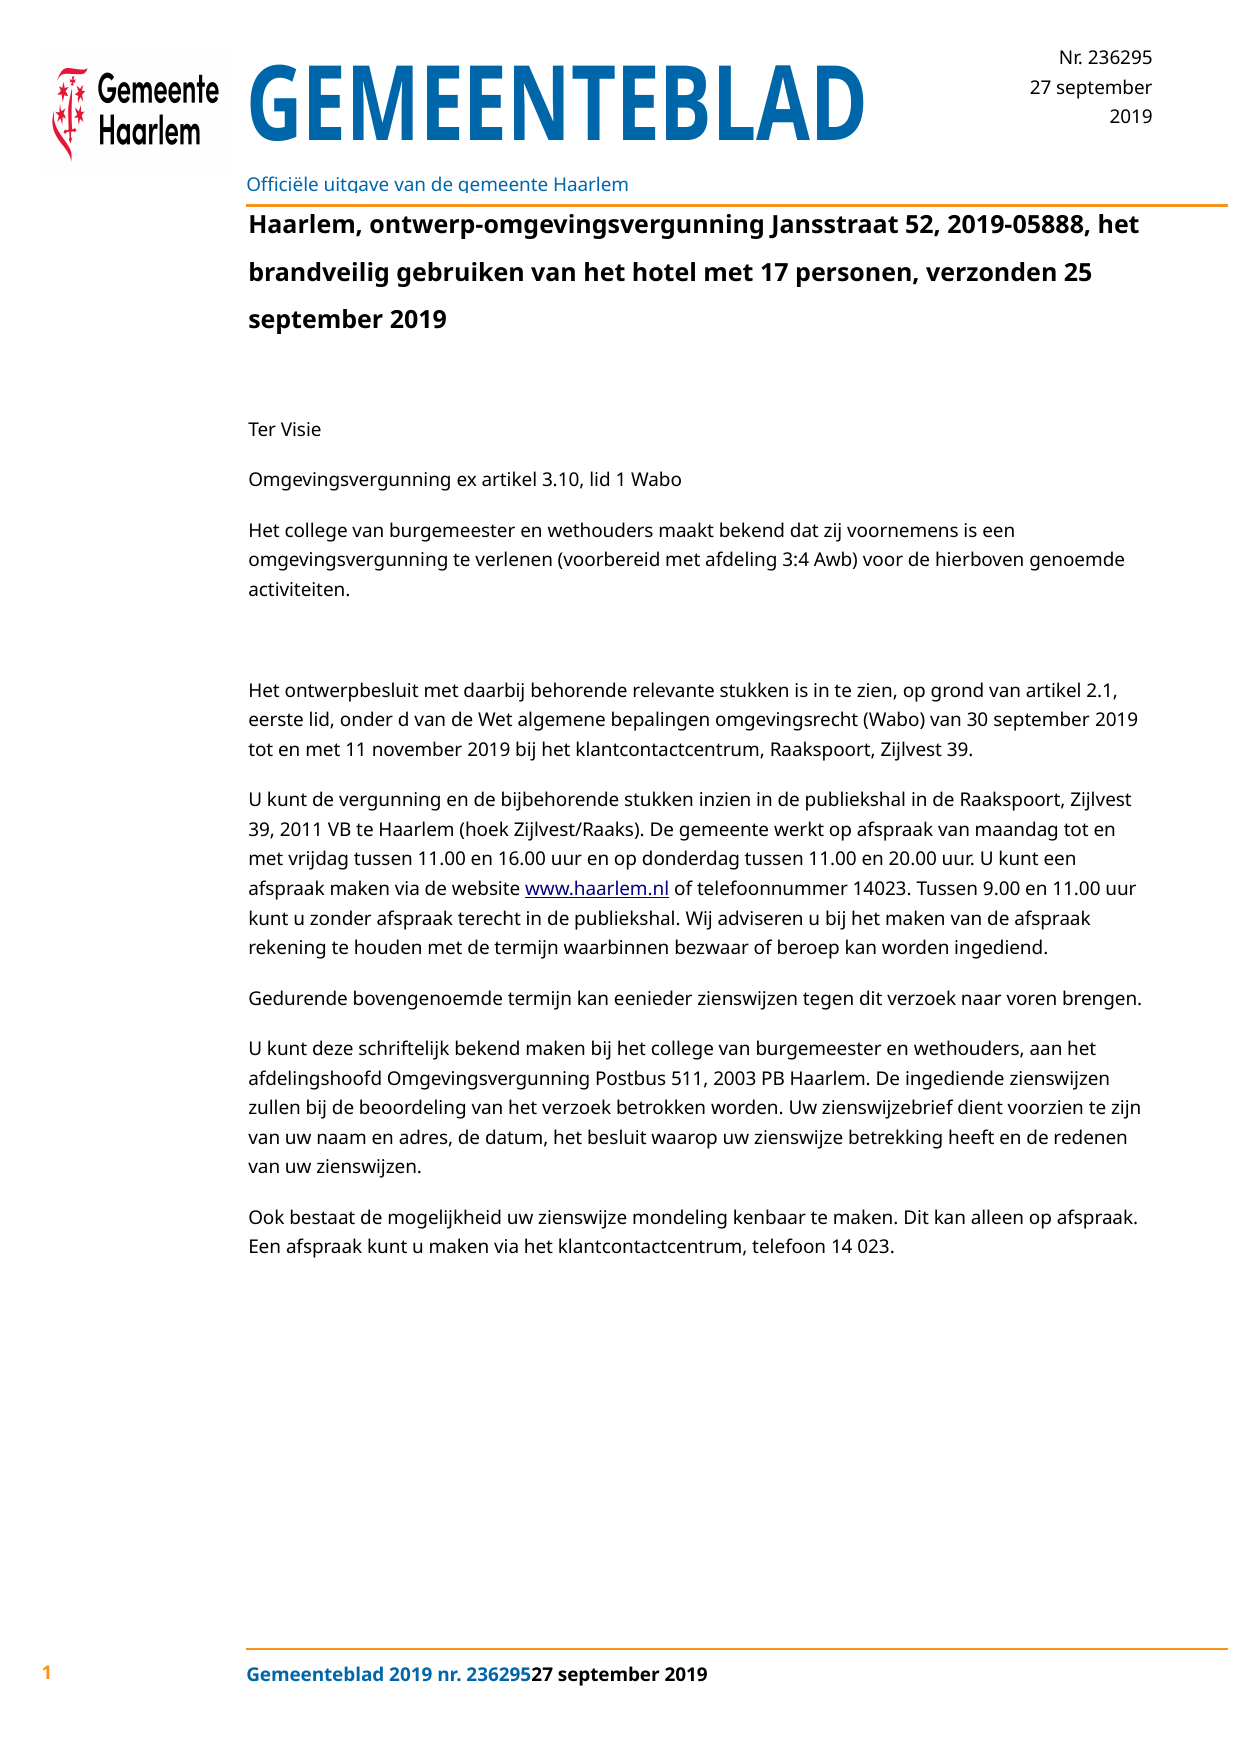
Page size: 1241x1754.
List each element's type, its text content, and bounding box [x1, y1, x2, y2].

text Ook bestaat de mogelijkheid uw zienswijze mondeling kenbaar te maken. Dit kan alleen op afspraak. Een afspraak kunt u maken via het klantcontactcentrum, telefoon 14 023. [248, 1204, 1152, 1259]
text Omgevingsvergunning ex artikel 3.10, lid 1 Wabo [248, 466, 1152, 492]
picture [41, 47, 231, 172]
text U kunt de vergunning en de bijbehorende stukken inzien in de publiekshal in de Raakspoort, Zijlvest 39, 2011 VB te Haarlem (hoek Zijlvest/Raaks). De gemeente werkt op afspraak van maandag tot en met vrijdag tussen 11.00 en 16.00 uur en op donderdag tussen 11.00 en 20.00 uur. U kunt een afspraak maken via de website www.haarlem.nl of telefoonnummer 14023. Tussen 9.00 en 11.00 uur kunt u zonder afspraak terecht in de publiekshal. Wij adviseren u bij het maken van de afspraak rekening te houden met de termijn waarbinnen bezwaar of beroep kan worden ingediend. [248, 786, 1152, 960]
text Gedurende bovengenoemde termijn kan eenieder zienswijzen tegen dit verzoek naar voren brengen. [248, 985, 1152, 1010]
text Ter Visie [248, 416, 1152, 442]
text U kunt deze schriftelijk bekend maken bij het college van burgemeester en wethouders, aan het afdelingshoofd Omgevingsvergunning Postbus 511, 2003 PB Haarlem. De ingediende zienswijzen zullen bij de beoordeling van het verzoek betrokken worden. Uw zienswijzebrief dient voorzien te zijn van uw naam en adres, de datum, het besluit waarop uw zienswijze betrekking heeft en de redenen van uw zienswijzen. [248, 1035, 1152, 1179]
text Het ontwerpbesluit met daarbij behorende relevante stukken is in te zien, op grond van artikel 2.1, eerste lid, onder d van de Wet algemene bepalingen omgevingsrecht (Wabo) van 30 september 2019 tot en met 11 november 2019 bij het klantcontactcentrum, Raakspoort, Zijlvest 39. [248, 677, 1152, 762]
text Het college van burgemeester en wethouders maakt bekend dat zij voornemens is een omgevingsvergunning te verlenen (voorbereid met afdeling 3:4 Awb) voor de hierboven genoemde activiteiten. [248, 517, 1152, 602]
text Haarlem, ontwerp-omgevingsvergunning Jansstraat 52, 2019-05888, het brandveilig gebruiken van het hotel met 17 personen, verzonden 25 september 2019 [248, 207, 1152, 336]
